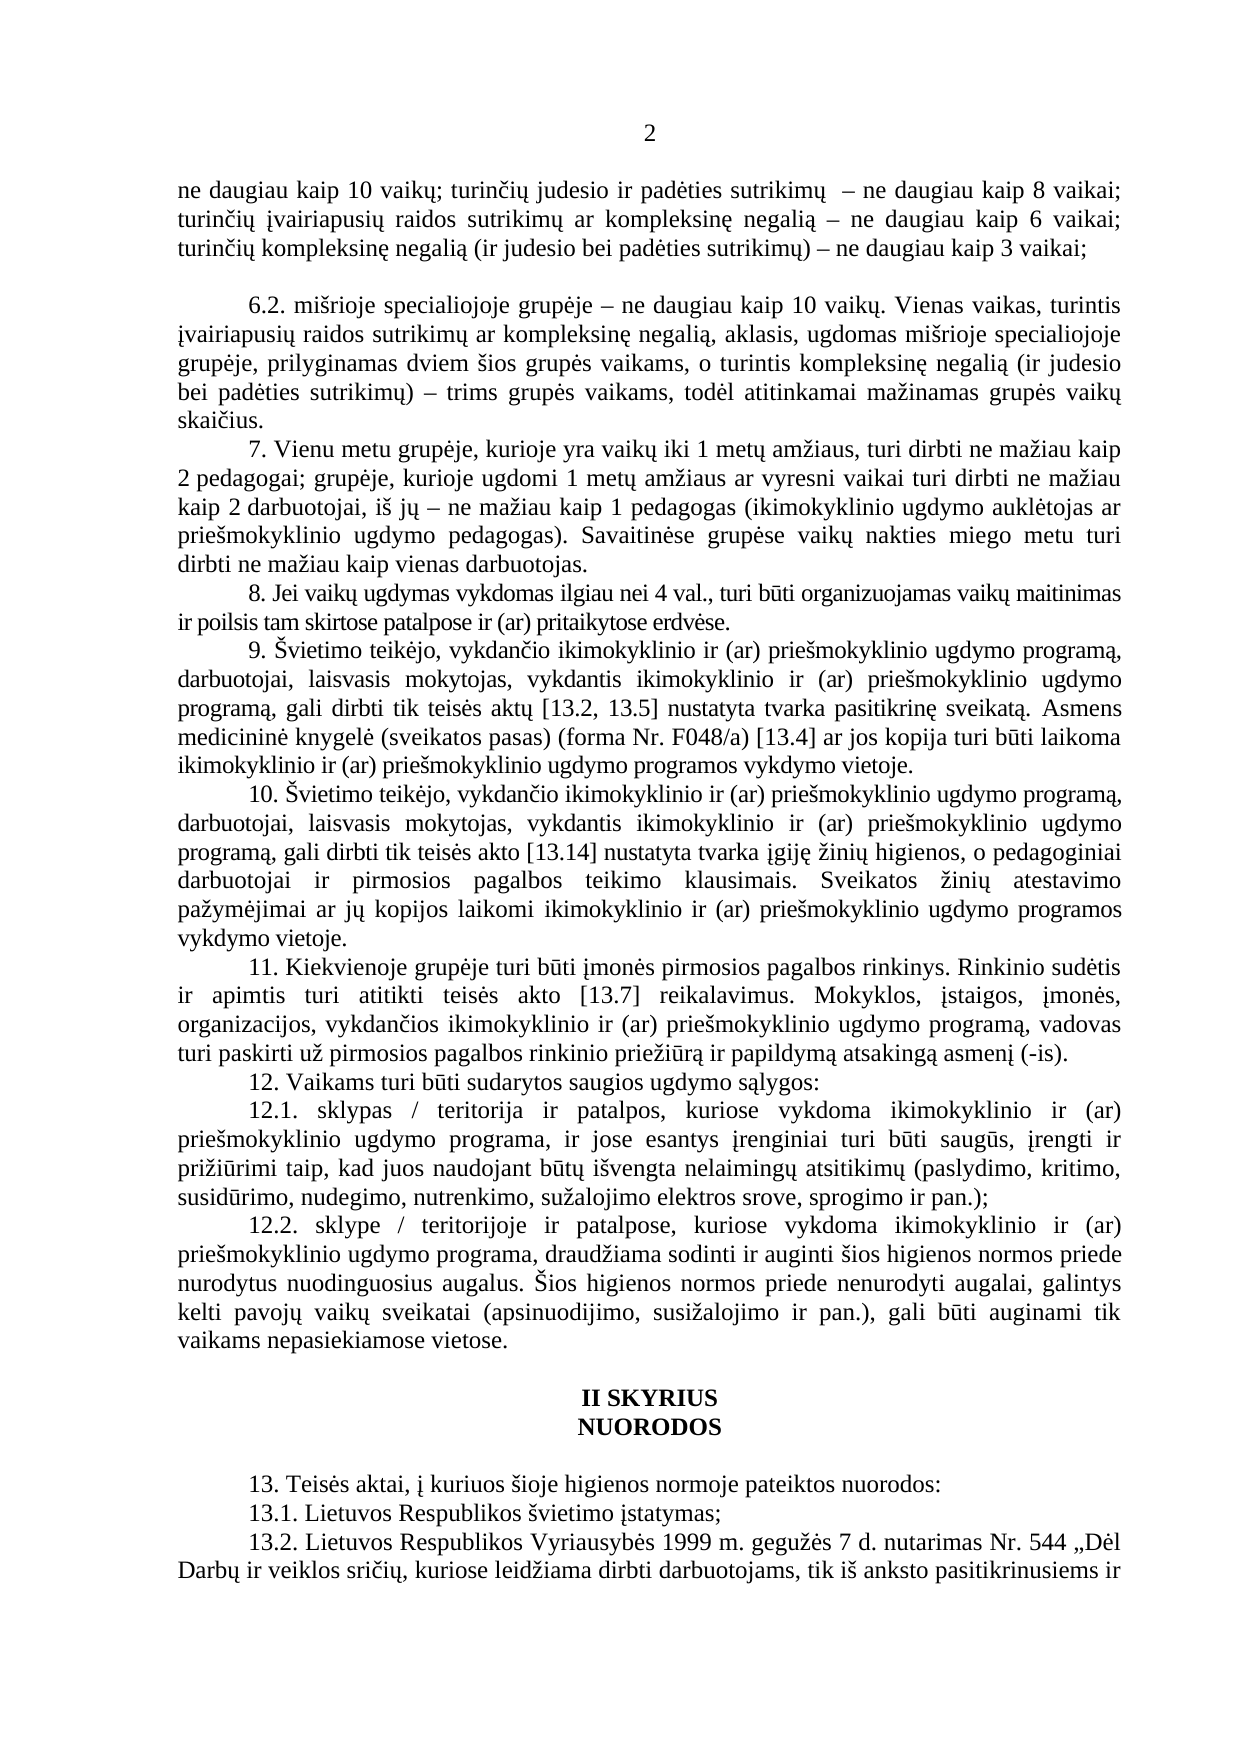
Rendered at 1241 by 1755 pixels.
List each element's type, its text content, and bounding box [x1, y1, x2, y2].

text 8. Jei vaikų ugdymas vykdomas ilgiau nei 4 val., turi būti organizuojamas vaikų maitinimas ir poilsis tam skirtose patalpose ir (ar) pritaikytose erdvėse. [177, 578, 1122, 636]
text 9. Švietimo teikėjo, vykdančio ikimokyklinio ir (ar) priešmokyklinio ugdymo programą, darbuotojai, laisvasis mokytojas, vykdantis ikimokyklinio ir (ar) priešmokyklinio ugdymo programą, gali dirbti tik teisės aktų [13.2, 13.5] nustatyta tvarka pasitikrinę sveikatą. Asmens medicininė knygelė (sveikatos pasas) (forma Nr. F048/a) [13.4] ar jos kopija turi būti laikoma ikimokyklinio ir (ar) priešmokyklinio ugdymo programos vykdymo vietoje. [177, 636, 1122, 779]
text 6.2. mišrioje specialiojoje grupėje – ne daugiau kaip 10 vaikų. Vienas vaikas, turintis įvairiapusių raidos sutrikimų ar kompleksinę negalią, aklasis, ugdomas mišrioje specialiojoje grupėje, prilyginamas dviem šios grupės vaikams, o turintis kompleksinę negalią (ir judesio bei padėties sutrikimų) – trims grupės vaikams, todėl atitinkamai mažinamas grupės vaikų skaičius. [177, 291, 1122, 434]
text NUORODOS [177, 1412, 1122, 1441]
text 12.2. sklype / teritorijoje ir patalpose, kuriose vykdoma ikimokyklinio ir (ar) priešmokyklinio ugdymo programa, draudžiama sodinti ir auginti šios higienos normos priede nurodytus nuodinguosius augalus. Šios higienos normos priede nenurodyti augalai, galintys kelti pavojų vaikų sveikatai (apsinuodijimo, susižalojimo ir pan.), gali būti auginami tik vaikams nepasiekiamose vietose. [177, 1211, 1122, 1354]
text 11. Kiekvienoje grupėje turi būti įmonės pirmosios pagalbos rinkinys. Rinkinio sudėtis ir apimtis turi atitikti teisės akto [13.7] reikalavimus. Mokyklos, įstaigos, įmonės, organizacijos, vykdančios ikimokyklinio ir (ar) priešmokyklinio ugdymo programą, vadovas turi paskirti už pirmosios pagalbos rinkinio priežiūrą ir papildymą atsakingą asmenį (-is). [177, 952, 1122, 1067]
text 13. Teisės aktai, į kuriuos šioje higienos normoje pateiktos nuorodos: [177, 1469, 1122, 1498]
text 10. Švietimo teikėjo, vykdančio ikimokyklinio ir (ar) priešmokyklinio ugdymo programą, darbuotojai, laisvasis mokytojas, vykdantis ikimokyklinio ir (ar) priešmokyklinio ugdymo programą, gali dirbti tik teisės akto [13.14] nustatyta tvarka įgiję žinių higienos, o pedagoginiai darbuotojai ir pirmosios pagalbos teikimo klausimais. Sveikatos žinių atestavimo pažymėjimai ar jų kopijos laikomi ikimokyklinio ir (ar) priešmokyklinio ugdymo programos vykdymo vietoje. [177, 779, 1122, 952]
text 13.2. Lietuvos Respublikos Vyriausybės 1999 m. gegužės 7 d. nutarimas Nr. 544 „Dėl Darbų ir veiklos sričių, kuriose leidžiama dirbti darbuotojams, tik iš anksto pasitikrinusiems ir [177, 1527, 1122, 1584]
text 12.1. sklypas / teritorija ir patalpos, kuriose vykdoma ikimokyklinio ir (ar) priešmokyklinio ugdymo programa, ir jose esantys įrenginiai turi būti saugūs, įrengti ir prižiūrimi taip, kad juos naudojant būtų išvengta nelaimingų atsitikimų (paslydimo, kritimo, susidūrimo, nudegimo, nutrenkimo, sužalojimo elektros srove, sprogimo ir pan.); [177, 1096, 1122, 1211]
text 7. Vienu metu grupėje, kurioje yra vaikų iki 1 metų amžiaus, turi dirbti ne mažiau kaip 2 pedagogai; grupėje, kurioje ugdomi 1 metų amžiaus ar vyresni vaikai turi dirbti ne mažiau kaip 2 darbuotojai, iš jų – ne mažiau kaip 1 pedagogas (ikimokyklinio ugdymo auklėtojas ar priešmokyklinio ugdymo pedagogas). Savaitinėse grupėse vaikų nakties miego metu turi dirbti ne mažiau kaip vienas darbuotojas. [177, 434, 1122, 578]
text 13.1. Lietuvos Respublikos švietimo įstatymas; [177, 1498, 1122, 1527]
text ne daugiau kaip 10 vaikų; turinčių judesio ir padėties sutrikimų – ne daugiau kaip 8 vaikai; turinčių įvairiapusių raidos sutrikimų ar kompleksinę negalią – ne daugiau kaip 6 vaikai; turinčių kompleksinę negalią (ir judesio bei padėties sutrikimų) – ne daugiau kaip 3 vaikai; [177, 176, 1122, 262]
text II SKYRIUS [177, 1383, 1122, 1412]
text 12. Vaikams turi būti sudarytos saugios ugdymo sąlygos: [177, 1067, 1122, 1096]
